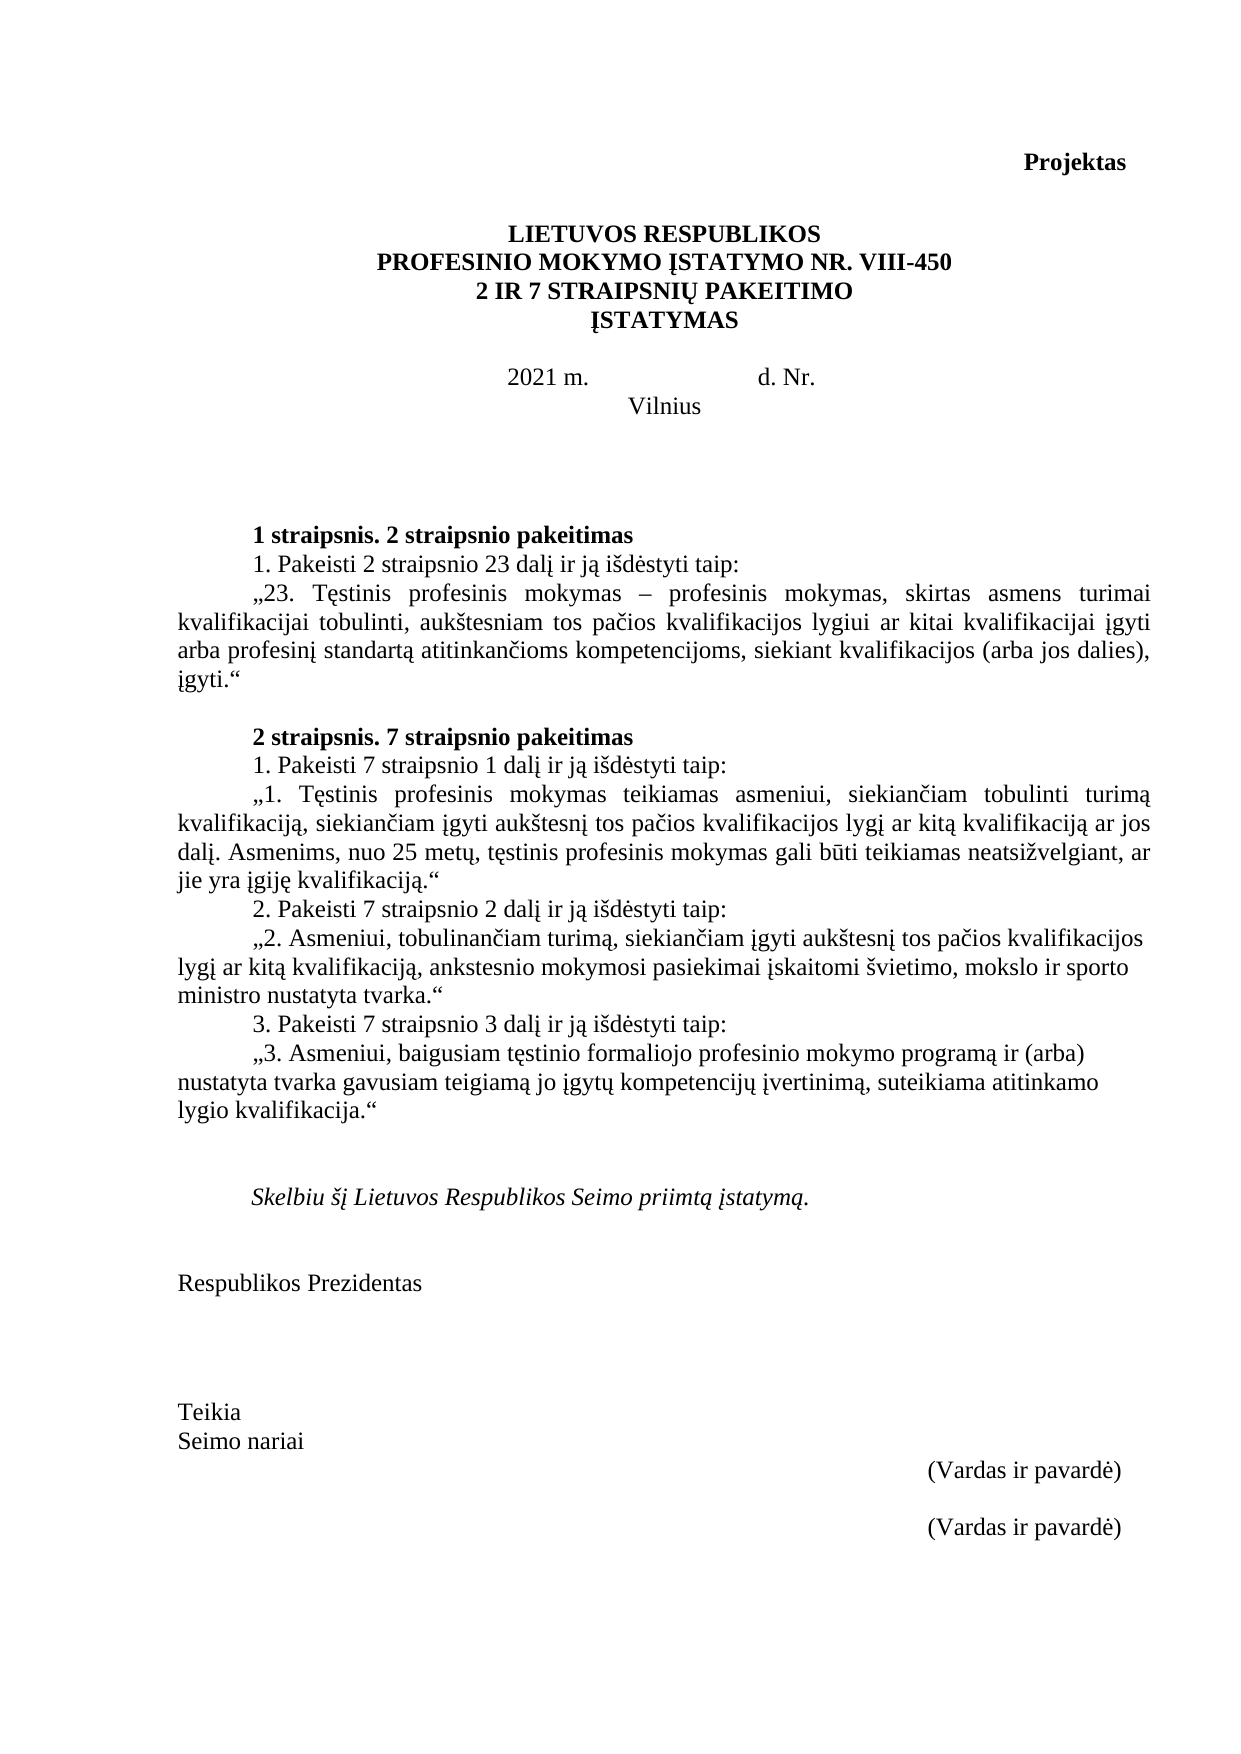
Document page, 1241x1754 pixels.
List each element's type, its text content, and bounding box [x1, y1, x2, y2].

text Projektas [797, 147, 1152, 176]
text 3. Pakeisti 7 straipsnio 3 dalį ir ją išdėstyti taip: [177, 1009, 1152, 1038]
text (Parašas) (Vardas ir pavardė) [177, 1512, 1152, 1541]
text 1 straipsnis. 2 straipsnio pakeitimas [177, 521, 1152, 549]
text „2. Asmeniui, tobulinančiam turimą, siekiančiam įgyti aukštesnį tos pačios kvalifikacijos lygį ar kitą kvalifikaciją, ankstesnio mokymosi pasiekimai įskaitomi švietimo, mokslo ir sporto ministro nustatyta tvarka.“ [177, 923, 1152, 1009]
text (Parašas) (Vardas ir pavardė) [177, 1455, 1152, 1484]
text LIETUVOS RESPUBLIKOS [177, 219, 1152, 247]
text 2021 m. d. Nr. Vilnius [177, 362, 1152, 420]
text PROFESINIO MOKYMO ĮSTATYMO NR. VIII-450 [177, 247, 1152, 276]
text Skelbiu šį Lietuvos Respublikos Seimo priimtą įstatymą. [177, 1182, 1152, 1211]
text 1. Pakeisti 2 straipsnio 23 dalį ir ją išdėstyti taip: [177, 549, 1152, 578]
text 2 IR 7 STRAIPSNIŲ PAKEITIMO [177, 276, 1152, 305]
text ĮSTATYMAS [177, 305, 1152, 334]
text Teikia [177, 1397, 1152, 1426]
text „1. Tęstinis profesinis mokymas teikiamas asmeniui, siekiančiam tobulinti turimą kvalifikaciją, siekiančiam įgyti aukštesnį tos pačios kvalifikacijos lygį ar kitą kvalifikaciją ar jos dalį. Asmenims, nuo 25 metų, tęstinis profesinis mokymas gali būti teikiamas neatsižvelgiant, ar jie yra įgiję kvalifikaciją.“ [177, 779, 1152, 894]
text Seimo nariai [177, 1426, 1152, 1455]
text 2. Pakeisti 7 straipsnio 2 dalį ir ją išdėstyti taip: [177, 894, 1152, 923]
text Respublikos Prezidentas [177, 1268, 1152, 1297]
text „23. Tęstinis profesinis mokymas – profesinis mokymas, skirtas asmens turimai kvalifikacijai tobulinti, aukštesniam tos pačios kvalifikacijos lygiui ar kitai kvalifikacijai įgyti arba profesinį standartą atitinkančioms kompetencijoms, siekiant kvalifikacijos (arba jos dalies), įgyti.“ [177, 578, 1152, 693]
text „3. Asmeniui, baigusiam tęstinio formaliojo profesinio mokymo programą ir (arba) nustatyta tvarka gavusiam teigiamą jo įgytų kompetencijų įvertinimą, suteikiama atitinkamo lygio kvalifikacija.“ [177, 1038, 1152, 1124]
text 1. Pakeisti 7 straipsnio 1 dalį ir ją išdėstyti taip: [177, 751, 1152, 779]
text 2 straipsnis. 7 straipsnio pakeitimas [177, 722, 1152, 751]
